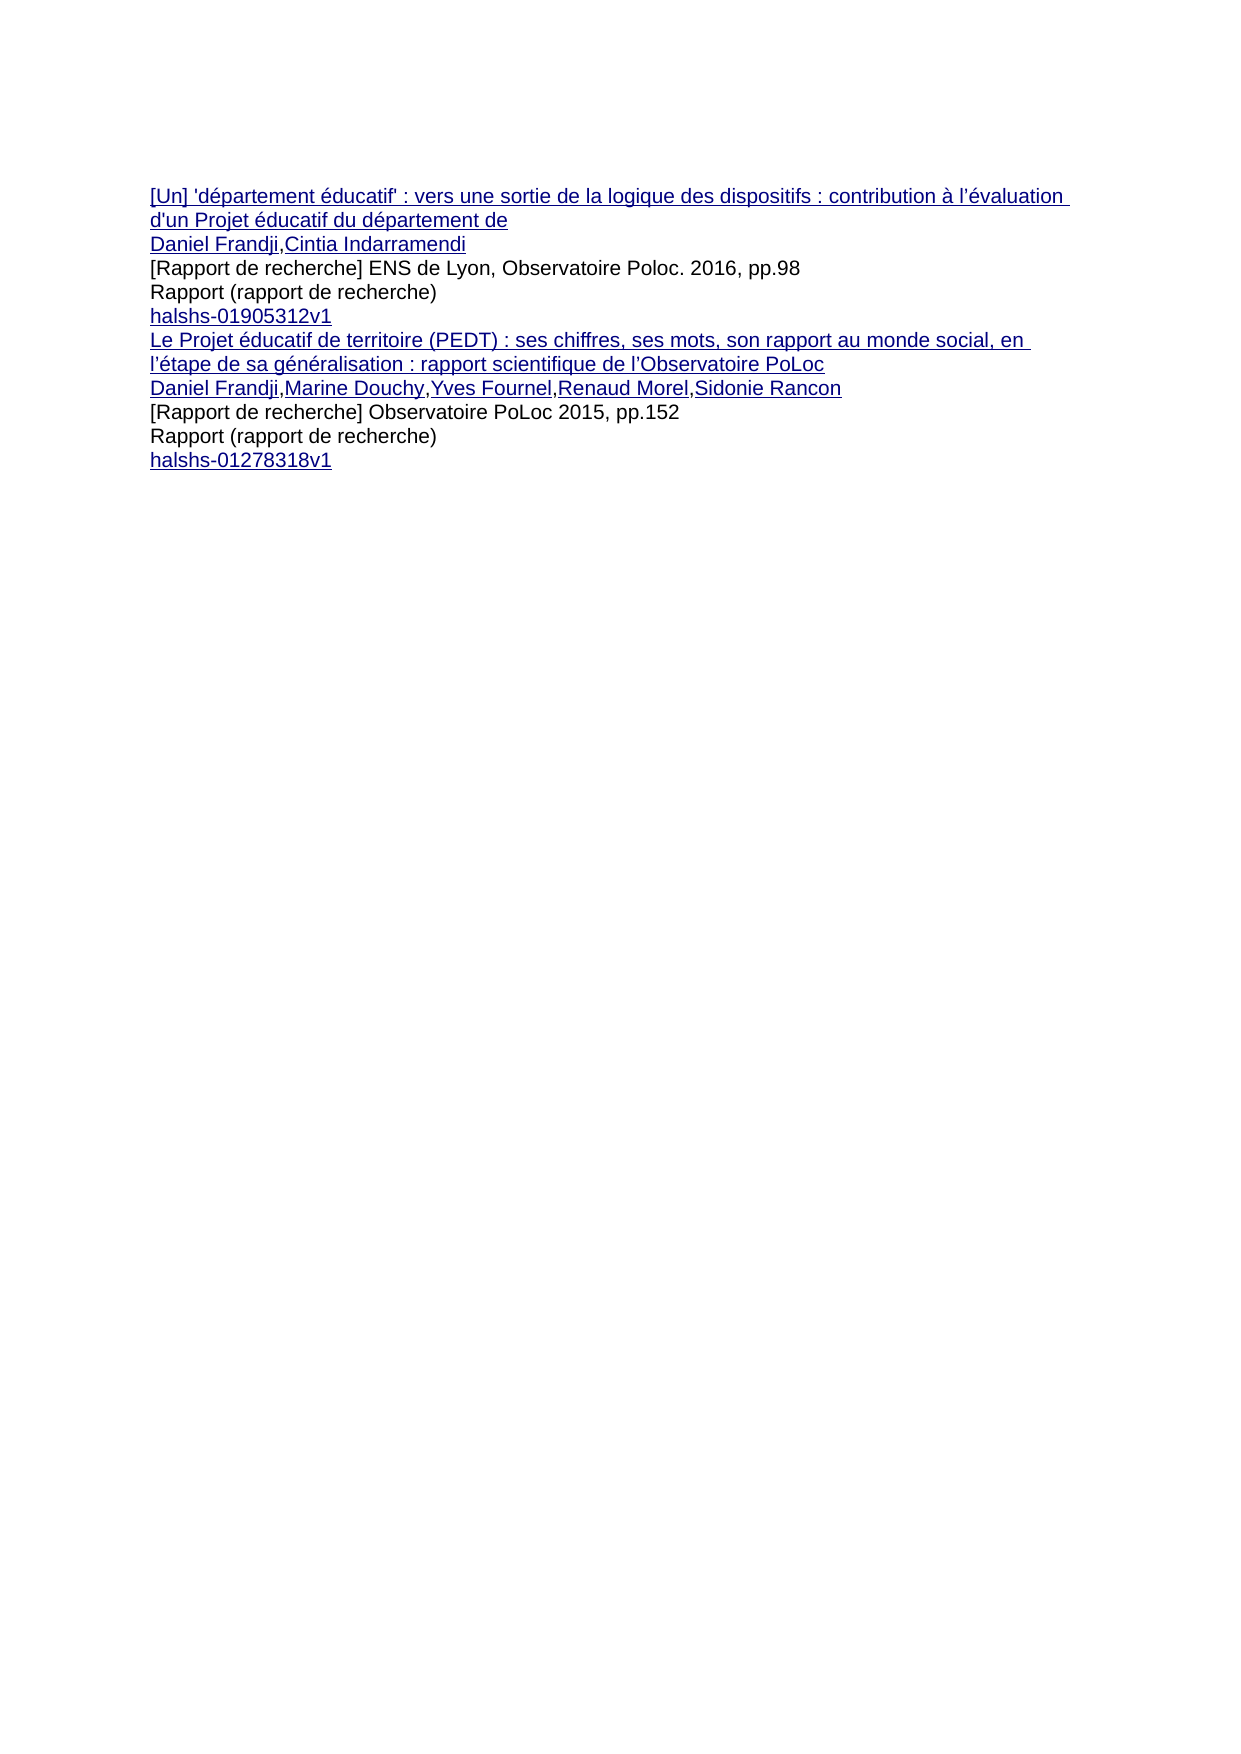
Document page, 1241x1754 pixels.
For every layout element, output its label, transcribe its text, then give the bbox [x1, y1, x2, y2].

table_cell Le Projet éducatif de territoire (PEDT) : ses chiffres, ses mots, son rapport au monde social, en l’étape de sa généralisation : rapport scientifique de l’Observatoire PoLoc Daniel Frandji,Marine Douchy,Yves Fournel,Renaud Morel,Sidonie Rancon [Rapport de recherche] Observatoire PoLoc 2015, pp.152 Rapport (rapport de recherche) halshs-01278318v1 [150, 328, 1090, 472]
table_header [Un] 'département éducatif' : vers une sortie de la logique des dispositifs : contribution à l’évaluation d'un Projet éducatif du département de Daniel Frandji,Cintia Indarramendi [Rapport de recherche] ENS de Lyon, Observatoire Poloc. 2016, pp.98 Rapport (rapport de recherche) halshs-01905312v1 [150, 184, 1090, 328]
